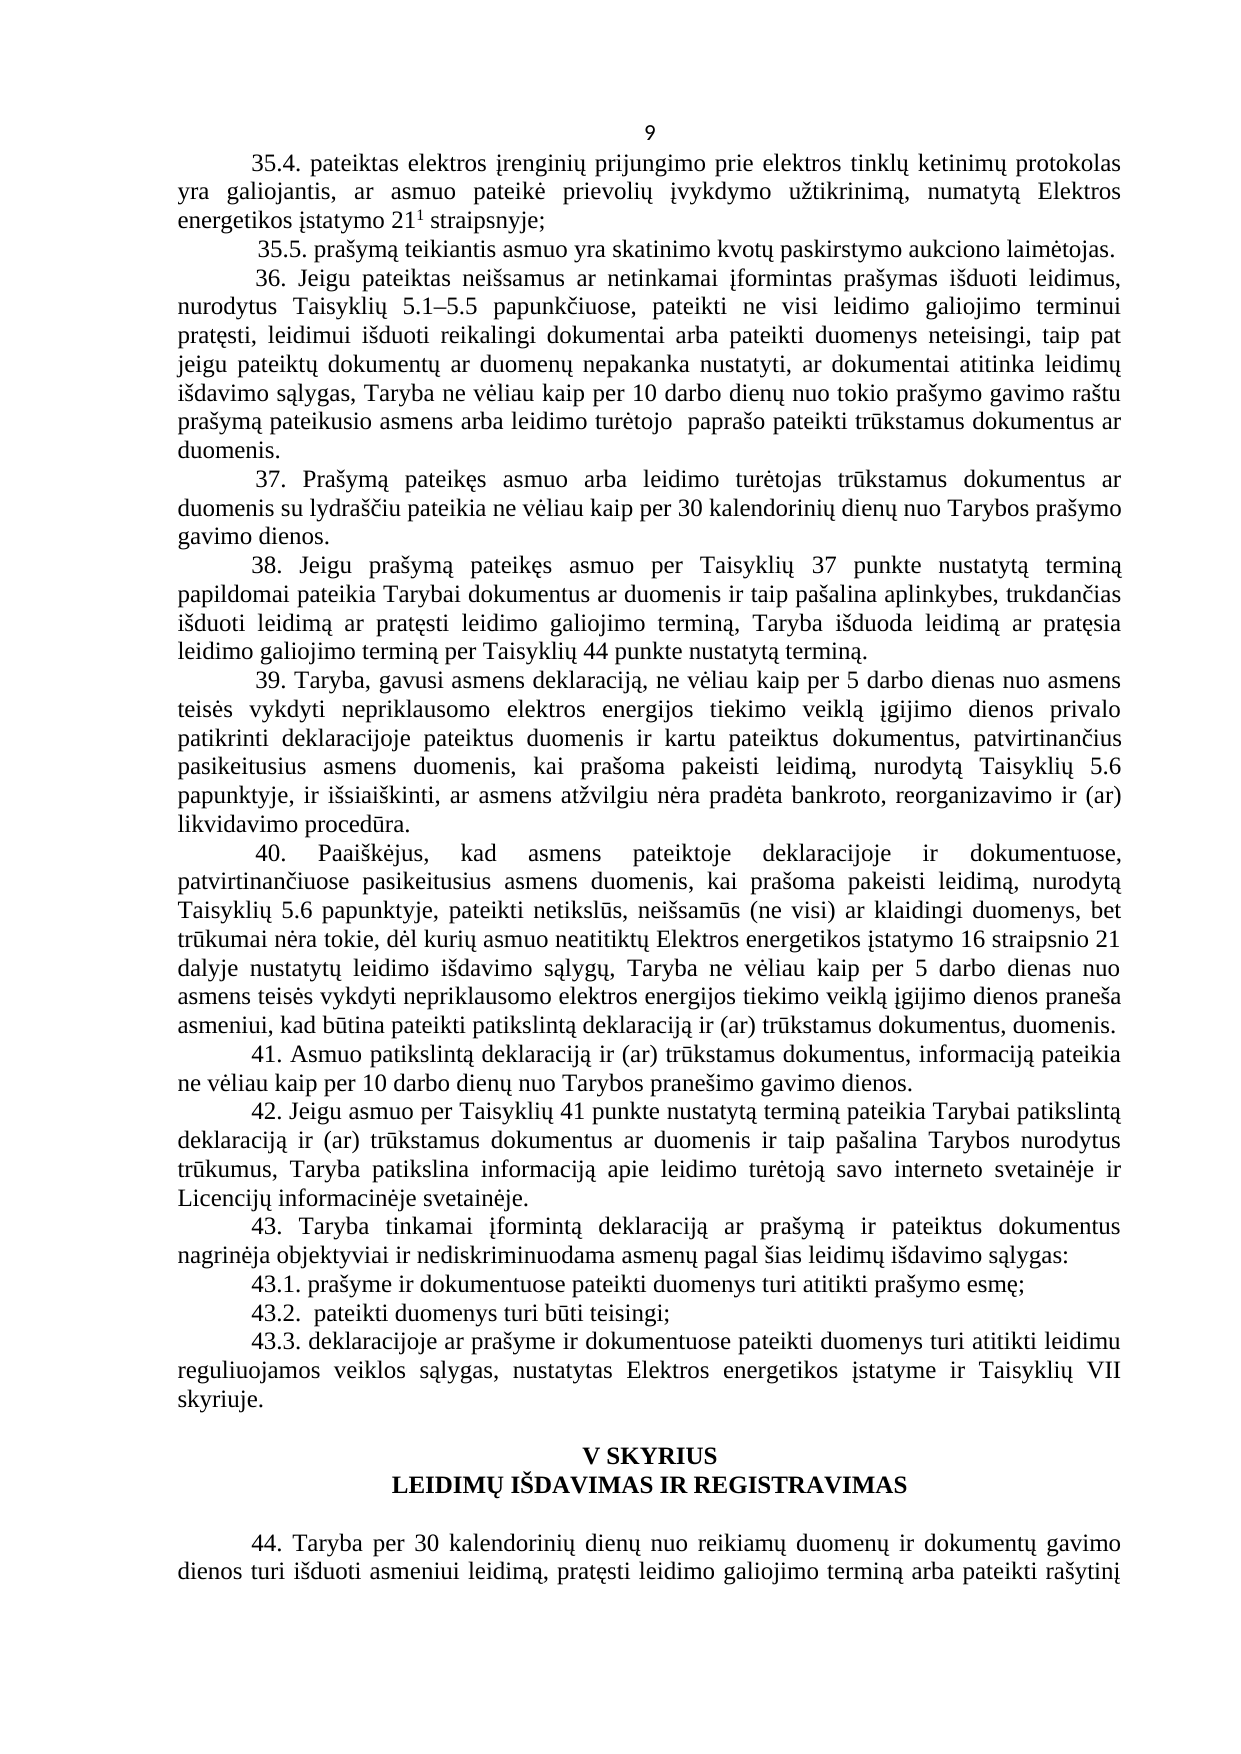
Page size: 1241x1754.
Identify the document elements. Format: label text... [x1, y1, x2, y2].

text 42. Jeigu asmuo per Taisyklių 41 punkte nustatytą terminą pateikia Tarybai patikslintą deklaraciją ir (ar) trūkstamus dokumentus ar duomenis ir taip pašalina Tarybos nurodytus trūkumus, Taryba patikslina informaciją apie leidimo turėtoją savo interneto svetainėje ir Licencijų informacinėje svetainėje. [177, 1096, 1122, 1211]
text 35.5. prašymą teikiantis asmuo yra skatinimo kvotų paskirstymo aukciono laimėtojas. [177, 234, 1122, 263]
text 43. Taryba tinkamai įformintą deklaraciją ar prašymą ir pateiktus dokumentus nagrinėja objektyviai ir nediskriminuodama asmenų pagal šias leidimų išdavimo sąlygas: [177, 1211, 1122, 1269]
text 37. Prašymą pateikęs asmuo arba leidimo turėtojas trūkstamus dokumentus ar duomenis su lydraščiu pateikia ne vėliau kaip per 30 kalendorinių dienų nuo Tarybos prašymo gavimo dienos. [177, 464, 1122, 550]
text 40. Paaiškėjus, kad asmens pateiktoje deklaracijoje ir dokumentuose, patvirtinančiuose pasikeitusius asmens duomenis, kai prašoma pakeisti leidimą, nurodytą Taisyklių 5.6 papunktyje, pateikti netikslūs, neišsamūs (ne visi) ar klaidingi duomenys, bet trūkumai nėra tokie, dėl kurių asmuo neatitiktų Elektros energetikos įstatymo 16 straipsnio 21 dalyje nustatytų leidimo išdavimo sąlygų, Taryba ne vėliau kaip per 5 darbo dienas nuo asmens teisės vykdyti nepriklausomo elektros energijos tiekimo veiklą įgijimo dienos praneša asmeniui, kad būtina pateikti patikslintą deklaraciją ir (ar) trūkstamus dokumentus, duomenis. [177, 838, 1122, 1039]
text 36. Jeigu pateiktas neišsamus ar netinkamai įformintas prašymas išduoti leidimus, nurodytus Taisyklių 5.1–5.5 papunkčiuose, pateikti ne visi leidimo galiojimo terminui pratęsti, leidimui išduoti reikalingi dokumentai arba pateikti duomenys neteisingi, taip pat jeigu pateiktų dokumentų ar duomenų nepakanka nustatyti, ar dokumentai atitinka leidimų išdavimo sąlygas, Taryba ne vėliau kaip per 10 darbo dienų nuo tokio prašymo gavimo raštu prašymą pateikusio asmens arba leidimo turėtojo paprašo pateikti trūkstamus dokumentus ar duomenis. [177, 263, 1122, 464]
text LEIDIMŲ IŠDAVIMAS IR REGISTRAVIMAS [177, 1470, 1122, 1499]
text 41. Asmuo patikslintą deklaraciją ir (ar) trūkstamus dokumentus, informaciją pateikia ne vėliau kaip per 10 darbo dienų nuo Tarybos pranešimo gavimo dienos. [177, 1039, 1122, 1096]
text 39. Taryba, gavusi asmens deklaraciją, ne vėliau kaip per 5 darbo dienas nuo asmens teisės vykdyti nepriklausomo elektros energijos tiekimo veiklą įgijimo dienos privalo patikrinti deklaracijoje pateiktus duomenis ir kartu pateiktus dokumentus, patvirtinančius pasikeitusius asmens duomenis, kai prašoma pakeisti leidimą, nurodytą Taisyklių 5.6 papunktyje, ir išsiaiškinti, ar asmens atžvilgiu nėra pradėta bankroto, reorganizavimo ir (ar) likvidavimo procedūra. [177, 665, 1122, 838]
text V SKYRIUS [177, 1441, 1122, 1470]
text 43.1. prašyme ir dokumentuose pateikti duomenys turi atitikti prašymo esmę; [177, 1269, 1122, 1298]
text 44. Taryba per 30 kalendorinių dienų nuo reikiamų duomenų ir dokumentų gavimo dienos turi išduoti asmeniui leidimą, pratęsti leidimo galiojimo terminą arba pateikti rašytinį [177, 1528, 1122, 1585]
text 35.4. pateiktas elektros įrenginių prijungimo prie elektros tinklų ketinimų protokolas yra galiojantis, ar asmuo pateikė prievolių įvykdymo užtikrinimą, numatytą Elektros energetikos įstatymo 211 straipsnyje; [177, 148, 1122, 234]
text 43.3. deklaracijoje ar prašyme ir dokumentuose pateikti duomenys turi atitikti leidimu reguliuojamos veiklos sąlygas, nustatytas Elektros energetikos įstatyme ir Taisyklių VII skyriuje. [177, 1326, 1122, 1413]
text 43.2. pateikti duomenys turi būti teisingi; [177, 1298, 1122, 1326]
text 38. Jeigu prašymą pateikęs asmuo per Taisyklių 37 punkte nustatytą terminą papildomai pateikia Tarybai dokumentus ar duomenis ir taip pašalina aplinkybes, trukdančias išduoti leidimą ar pratęsti leidimo galiojimo terminą, Taryba išduoda leidimą ar pratęsia leidimo galiojimo terminą per Taisyklių 44 punkte nustatytą terminą. [177, 550, 1122, 665]
